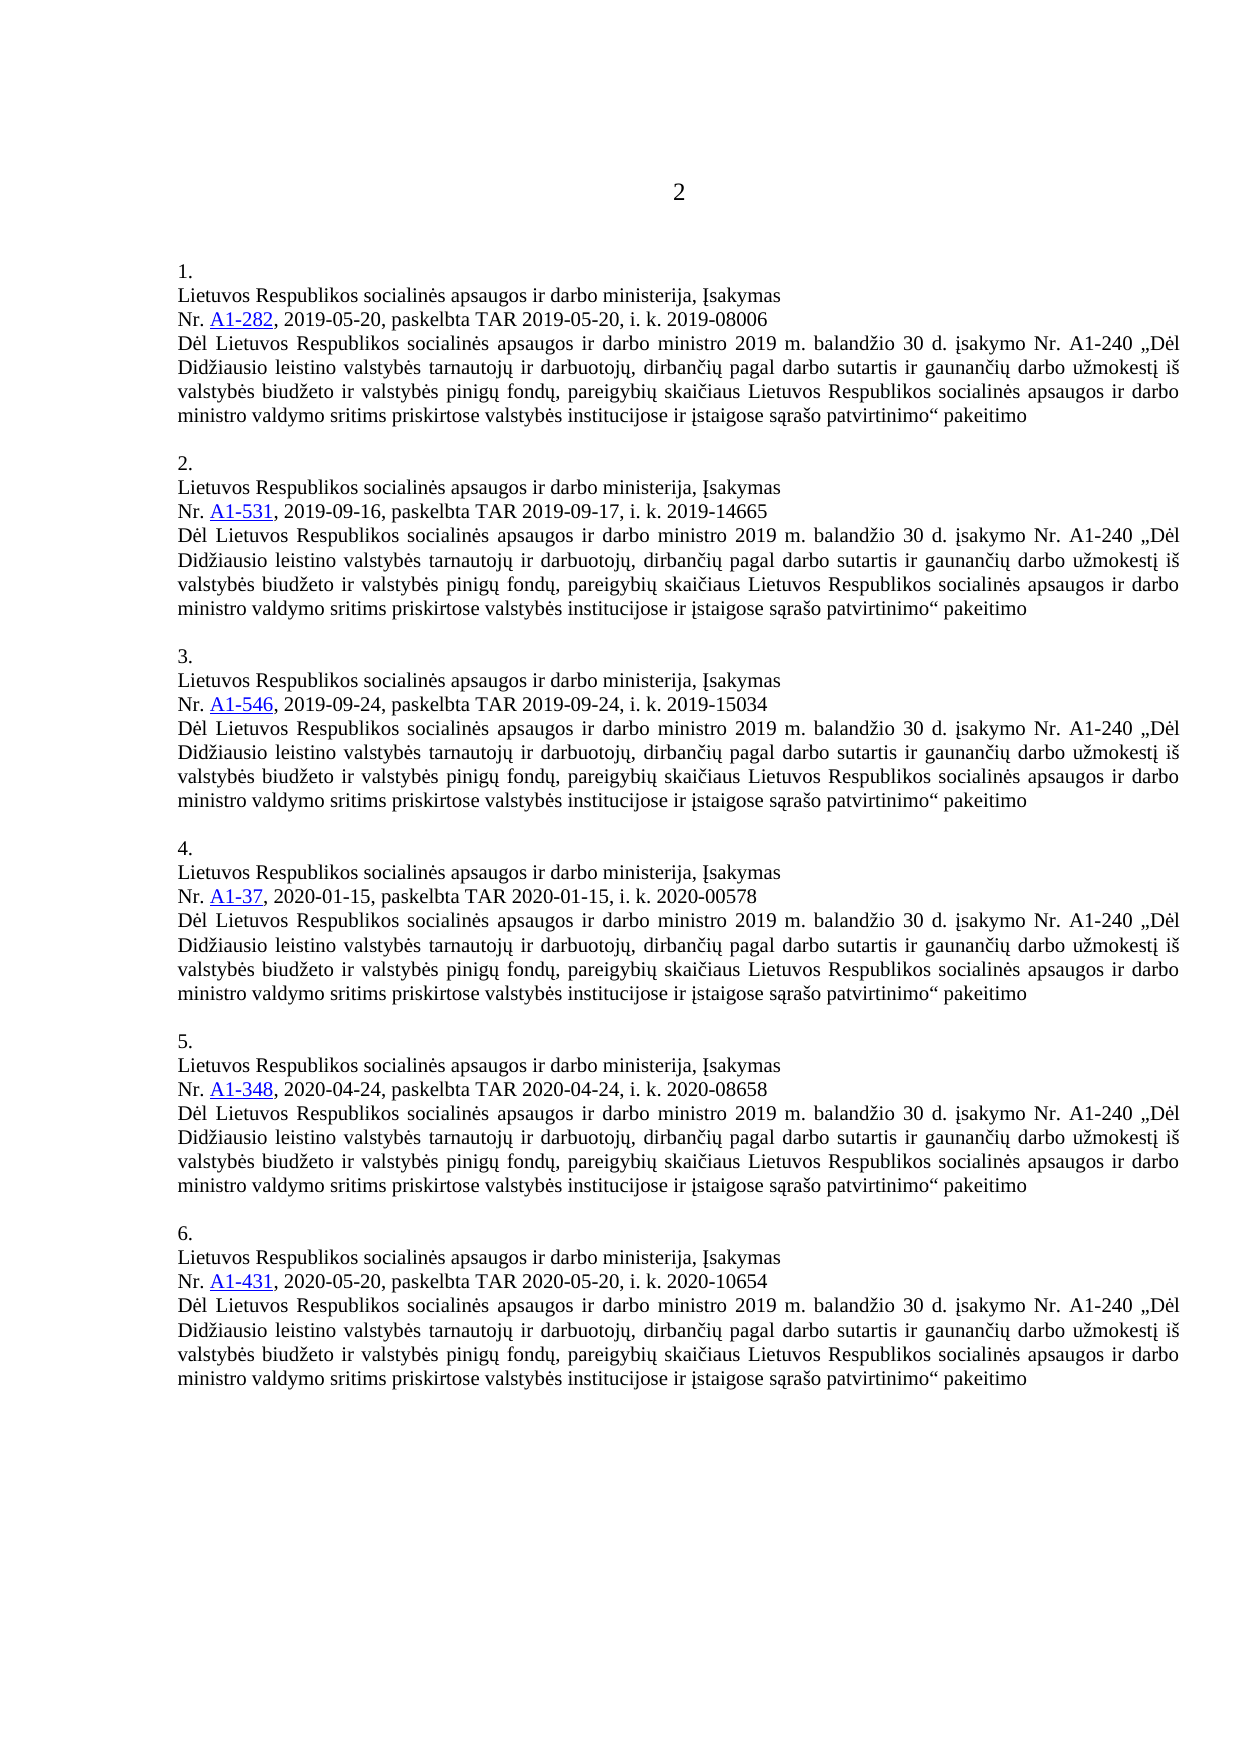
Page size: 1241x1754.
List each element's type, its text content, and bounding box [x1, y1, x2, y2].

text Nr. A1-282, 2019-05-20, paskelbta TAR 2019-05-20, i. k. 2019-08006 [177, 307, 1181, 331]
text 1. [177, 259, 1181, 283]
text Dėl Lietuvos Respublikos socialinės apsaugos ir darbo ministro 2019 m. balandžio 30 d. įsakymo Nr. A1-240 „Dėl Didžiausio leistino valstybės tarnautojų ir darbuotojų, dirbančių pagal darbo sutartis ir gaunančių darbo užmokestį iš valstybės biudžeto ir valstybės pinigų fondų, pareigybių skaičiaus Lietuvos Respublikos socialinės apsaugos ir darbo ministro valdymo sritims priskirtose valstybės institucijose ir įstaigose sąrašo patvirtinimo“ pakeitimo [177, 1293, 1181, 1390]
text Lietuvos Respublikos socialinės apsaugos ir darbo ministerija, Įsakymas [177, 1053, 1181, 1077]
text Lietuvos Respublikos socialinės apsaugos ir darbo ministerija, Įsakymas [177, 283, 1181, 307]
text Lietuvos Respublikos socialinės apsaugos ir darbo ministerija, Įsakymas [177, 1245, 1181, 1269]
text Dėl Lietuvos Respublikos socialinės apsaugos ir darbo ministro 2019 m. balandžio 30 d. įsakymo Nr. A1-240 „Dėl Didžiausio leistino valstybės tarnautojų ir darbuotojų, dirbančių pagal darbo sutartis ir gaunančių darbo užmokestį iš valstybės biudžeto ir valstybės pinigų fondų, pareigybių skaičiaus Lietuvos Respublikos socialinės apsaugos ir darbo ministro valdymo sritims priskirtose valstybės institucijose ir įstaigose sąrašo patvirtinimo“ pakeitimo [177, 1101, 1181, 1197]
text Nr. A1-348, 2020-04-24, paskelbta TAR 2020-04-24, i. k. 2020-08658 [177, 1077, 1181, 1101]
text 5. [177, 1029, 1181, 1053]
text 6. [177, 1221, 1181, 1245]
text Nr. A1-546, 2019-09-24, paskelbta TAR 2019-09-24, i. k. 2019-15034 [177, 692, 1181, 716]
text 4. [177, 836, 1181, 860]
text Lietuvos Respublikos socialinės apsaugos ir darbo ministerija, Įsakymas [177, 475, 1181, 499]
text Lietuvos Respublikos socialinės apsaugos ir darbo ministerija, Įsakymas [177, 860, 1181, 884]
text 3. [177, 644, 1181, 668]
text Dėl Lietuvos Respublikos socialinės apsaugos ir darbo ministro 2019 m. balandžio 30 d. įsakymo Nr. A1-240 „Dėl Didžiausio leistino valstybės tarnautojų ir darbuotojų, dirbančių pagal darbo sutartis ir gaunančių darbo užmokestį iš valstybės biudžeto ir valstybės pinigų fondų, pareigybių skaičiaus Lietuvos Respublikos socialinės apsaugos ir darbo ministro valdymo sritims priskirtose valstybės institucijose ir įstaigose sąrašo patvirtinimo“ pakeitimo [177, 908, 1181, 1005]
text Nr. A1-37, 2020-01-15, paskelbta TAR 2020-01-15, i. k. 2020-00578 [177, 884, 1181, 908]
text 2. [177, 451, 1181, 475]
text Nr. A1-531, 2019-09-16, paskelbta TAR 2019-09-17, i. k. 2019-14665 [177, 499, 1181, 523]
text Dėl Lietuvos Respublikos socialinės apsaugos ir darbo ministro 2019 m. balandžio 30 d. įsakymo Nr. A1-240 „Dėl Didžiausio leistino valstybės tarnautojų ir darbuotojų, dirbančių pagal darbo sutartis ir gaunančių darbo užmokestį iš valstybės biudžeto ir valstybės pinigų fondų, pareigybių skaičiaus Lietuvos Respublikos socialinės apsaugos ir darbo ministro valdymo sritims priskirtose valstybės institucijose ir įstaigose sąrašo patvirtinimo“ pakeitimo [177, 716, 1181, 812]
text Dėl Lietuvos Respublikos socialinės apsaugos ir darbo ministro 2019 m. balandžio 30 d. įsakymo Nr. A1-240 „Dėl Didžiausio leistino valstybės tarnautojų ir darbuotojų, dirbančių pagal darbo sutartis ir gaunančių darbo užmokestį iš valstybės biudžeto ir valstybės pinigų fondų, pareigybių skaičiaus Lietuvos Respublikos socialinės apsaugos ir darbo ministro valdymo sritims priskirtose valstybės institucijose ir įstaigose sąrašo patvirtinimo“ pakeitimo [177, 523, 1181, 620]
text Nr. A1-431, 2020-05-20, paskelbta TAR 2020-05-20, i. k. 2020-10654 [177, 1269, 1181, 1293]
text Lietuvos Respublikos socialinės apsaugos ir darbo ministerija, Įsakymas [177, 668, 1181, 692]
text Dėl Lietuvos Respublikos socialinės apsaugos ir darbo ministro 2019 m. balandžio 30 d. įsakymo Nr. A1-240 „Dėl Didžiausio leistino valstybės tarnautojų ir darbuotojų, dirbančių pagal darbo sutartis ir gaunančių darbo užmokestį iš valstybės biudžeto ir valstybės pinigų fondų, pareigybių skaičiaus Lietuvos Respublikos socialinės apsaugos ir darbo ministro valdymo sritims priskirtose valstybės institucijose ir įstaigose sąrašo patvirtinimo“ pakeitimo [177, 331, 1181, 427]
